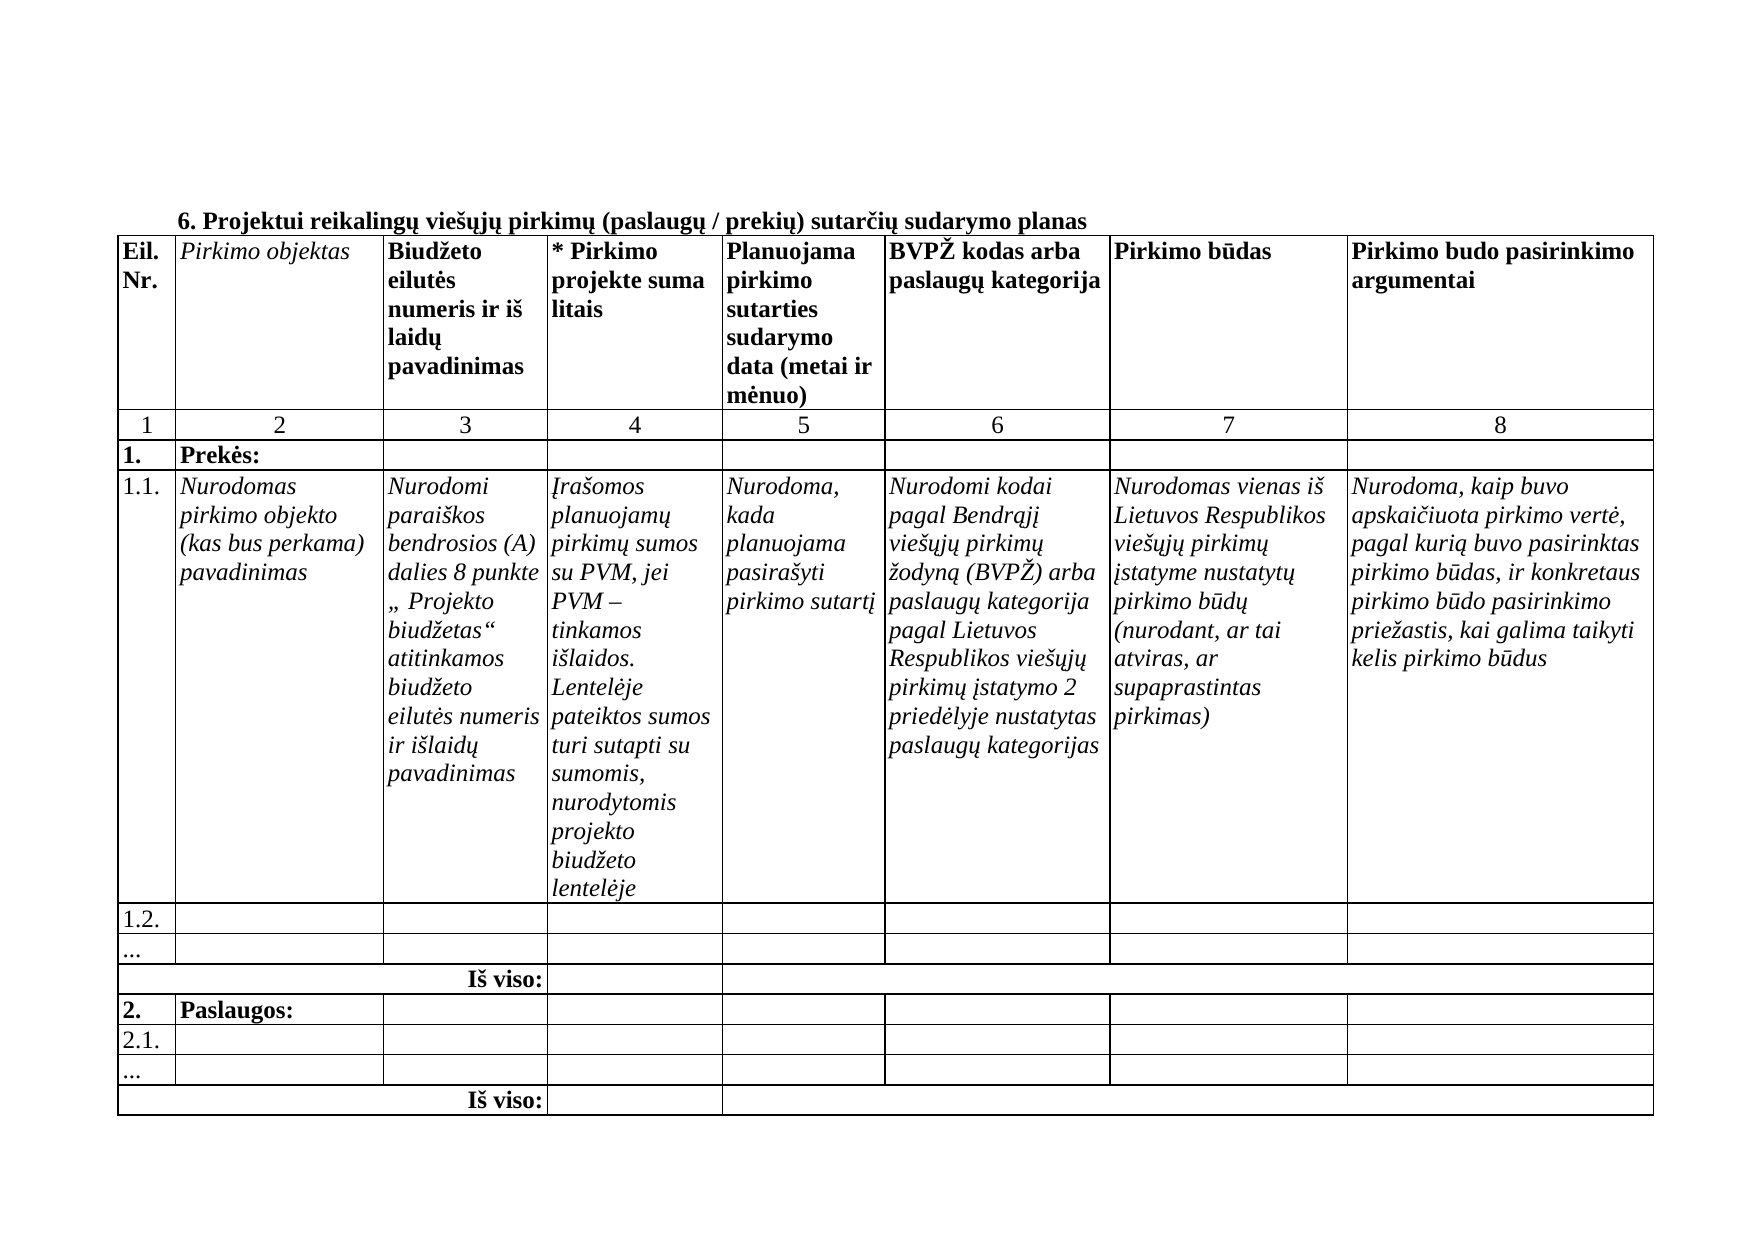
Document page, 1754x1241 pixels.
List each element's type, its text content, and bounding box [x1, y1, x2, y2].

table_header Pirkimo budo pasirinkimo argumentai [1348, 236, 1653, 409]
table_cell [1111, 1055, 1347, 1084]
table_cell [548, 965, 722, 993]
table_cell 8 [1348, 410, 1653, 439]
table_cell [384, 904, 547, 932]
table_cell [384, 934, 547, 963]
table_cell ... [119, 1055, 175, 1084]
table_cell [1348, 934, 1653, 963]
table_cell 6 [886, 410, 1109, 439]
table_cell [548, 995, 722, 1023]
table_cell 2. [119, 995, 175, 1023]
table_cell [723, 1025, 884, 1054]
table_cell [723, 441, 884, 469]
table_cell [886, 441, 1109, 469]
table_cell [723, 1055, 884, 1084]
table_cell 2.1. [119, 1025, 175, 1054]
table_cell 4 [548, 410, 722, 439]
table_cell 1.1. [119, 471, 175, 902]
table_cell Nurodomi kodai pagal Bendrąjį viešųjų pirkimų žodyną (BVPŽ) arba paslaugų kategorija pagal Lietuvos Respublikos viešųjų pirkimų įstatymo 2 priedėlyje nustatytas paslaugų kategorijas [886, 471, 1109, 902]
table_cell Nurodoma, kaip buvo apskaičiuota pirkimo vertė, pagal kurią buvo pasirinktas pirkimo būdas, ir konkretaus pirkimo būdo pasirinkimo priežastis, kai galima taikyti kelis pirkimo būdus [1348, 471, 1653, 902]
table_cell [723, 1086, 1653, 1114]
table_cell [1111, 995, 1347, 1023]
text 6. Projektui reikalingų viešųjų pirkimų (paslaugų / prekių) sutarčių sudarymo planas [118, 206, 1635, 235]
table_cell [384, 1055, 547, 1084]
table_cell [1348, 441, 1653, 469]
table_cell 1. [119, 441, 175, 469]
table_header Eil. Nr. [119, 236, 175, 409]
table_cell [886, 1025, 1109, 1054]
table_cell [548, 904, 722, 932]
table_cell 1.2. [119, 904, 175, 932]
table_cell [176, 904, 383, 932]
table_cell Nurodomi paraiškos bendrosios (A) dalies 8 punkte „ Projekto biudžetas“ atitinkamos biudžeto eilutės numeris ir išlaidų pavadinimas [384, 471, 547, 902]
table_cell [548, 1086, 722, 1114]
table_cell ... [119, 934, 175, 963]
table_cell [886, 934, 1109, 963]
table_cell [1111, 904, 1347, 932]
table_cell [1348, 1025, 1653, 1054]
table_cell [1111, 1025, 1347, 1054]
table_header Pirkimo būdas [1111, 236, 1347, 409]
table_cell [1348, 904, 1653, 932]
table_cell Paslaugos: [176, 995, 383, 1023]
table_cell [176, 1055, 383, 1084]
table_header * Pirkimo projekte suma litais [548, 236, 722, 409]
table_cell 2 [176, 410, 383, 439]
table_cell Prekės: [176, 441, 383, 469]
table_cell 1 [119, 410, 175, 439]
table_header BVPŽ kodas arba paslaugų kategorija [886, 236, 1109, 409]
table_cell [886, 904, 1109, 932]
table_cell Įrašomos planuojamų pirkimų sumos su PVM, jei PVM – tinkamos išlaidos. Lentelėje pateiktos sumos turi sutapti su sumomis, nurodytomis projekto biudžeto lentelėje [548, 471, 722, 902]
table_cell [384, 441, 547, 469]
table_cell Nurodoma, kada planuojama pasirašyti pirkimo sutartį [723, 471, 884, 902]
table_cell [723, 995, 884, 1023]
table_cell Nurodomas pirkimo objekto (kas bus perkama) pavadinimas [176, 471, 383, 902]
table_cell [548, 1025, 722, 1054]
table_cell 7 [1111, 410, 1347, 439]
table_cell [548, 441, 722, 469]
table_header Biudžeto eilutės numeris ir iš laidų pavadinimas [384, 236, 547, 409]
table_cell [1111, 441, 1347, 469]
table_cell [723, 965, 1653, 993]
table_cell Iš viso: [119, 1086, 547, 1114]
table_cell [384, 1025, 547, 1054]
table_cell [176, 934, 383, 963]
table_cell [1348, 1055, 1653, 1084]
table_cell [886, 995, 1109, 1023]
table_cell 5 [723, 410, 884, 439]
table_cell 3 [384, 410, 547, 439]
table_header Planuojama pirkimo sutarties sudarymo data (metai ir mėnuo) [723, 236, 884, 409]
table_cell [723, 904, 884, 932]
table_cell [723, 934, 884, 963]
table_cell Nurodomas vienas iš Lietuvos Respublikos viešųjų pirkimų įstatyme nustatytų pirkimo būdų (nurodant, ar tai atviras, ar supaprastintas pirkimas) [1111, 471, 1347, 902]
table_cell [1111, 934, 1347, 963]
table_cell [548, 1055, 722, 1084]
table_cell Iš viso: [119, 965, 547, 993]
table_cell [384, 995, 547, 1023]
table_cell [1348, 995, 1653, 1023]
table_cell [548, 934, 722, 963]
table_header Pirkimo objektas [176, 236, 383, 409]
table_cell [176, 1025, 383, 1054]
table_cell [886, 1055, 1109, 1084]
